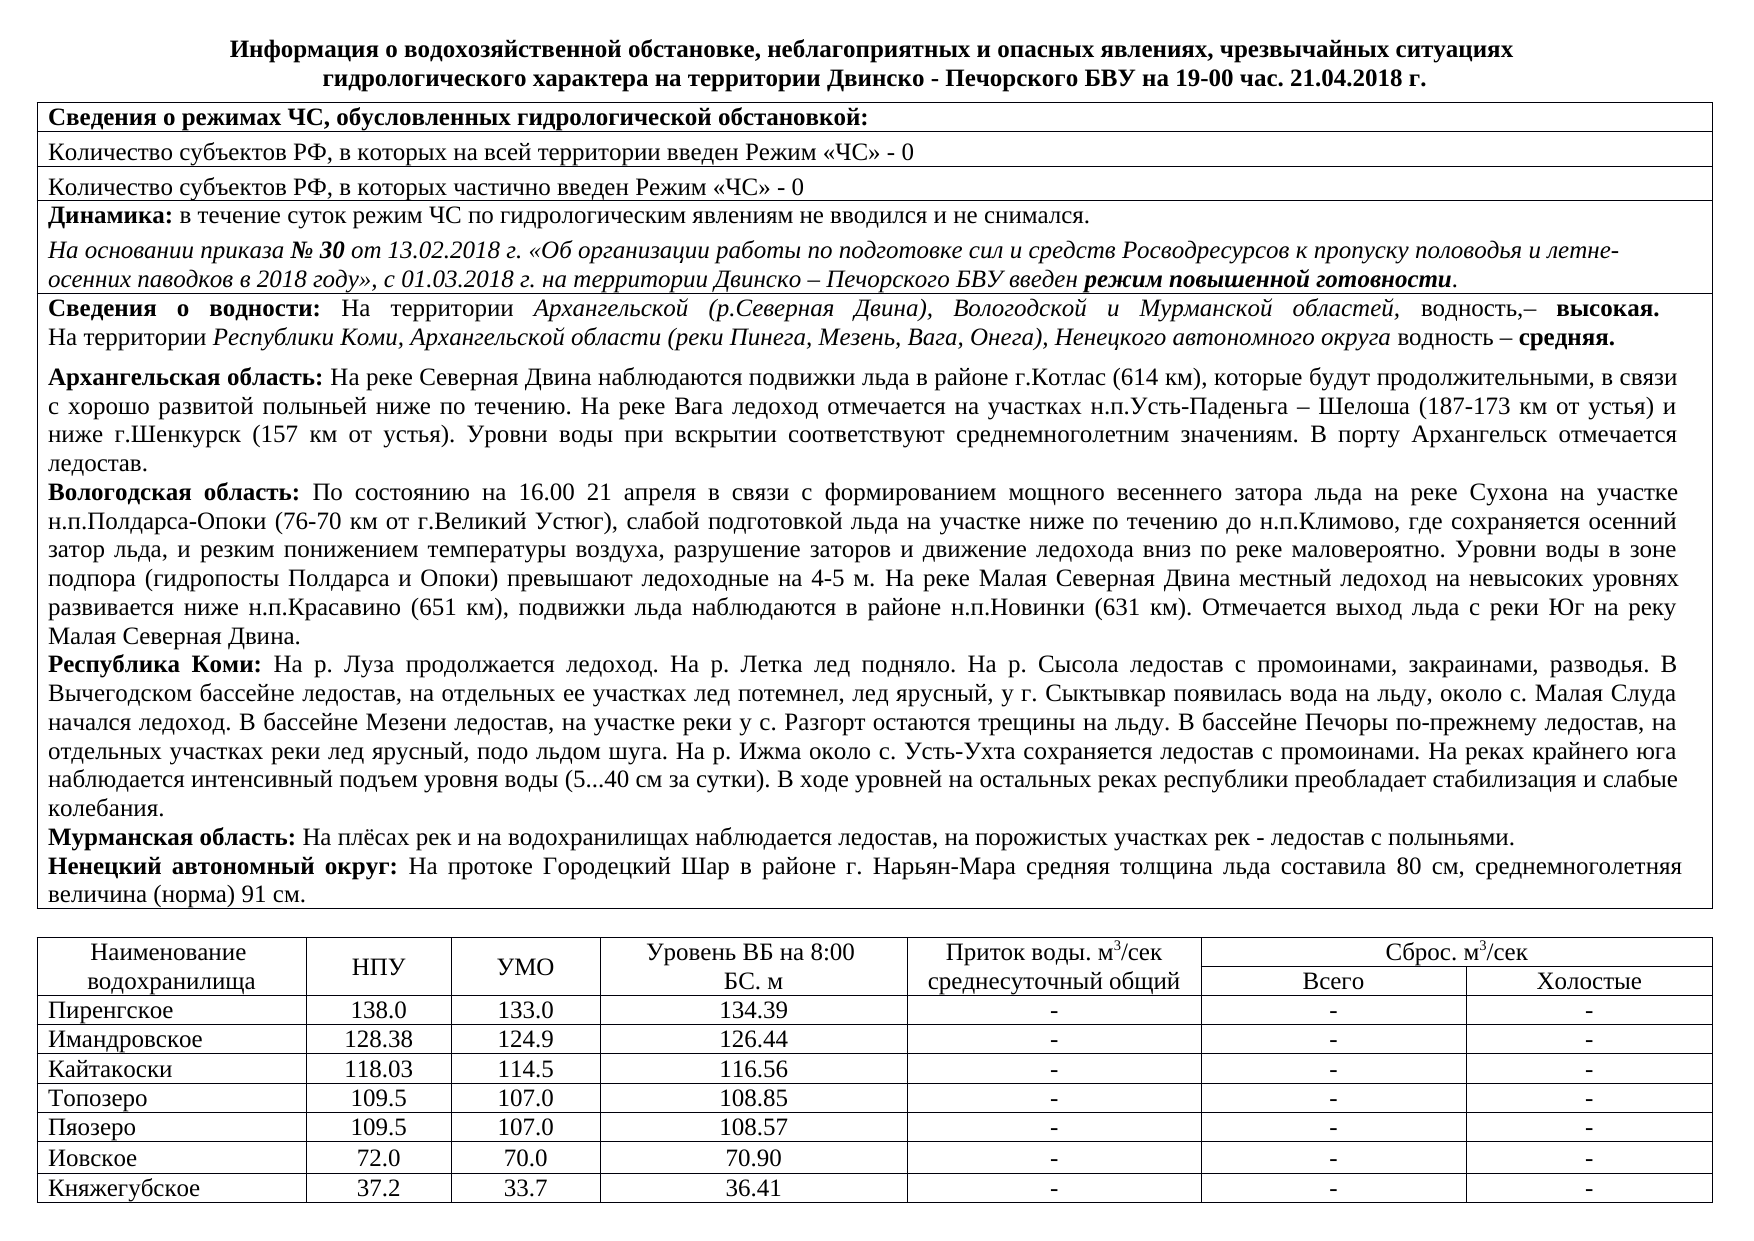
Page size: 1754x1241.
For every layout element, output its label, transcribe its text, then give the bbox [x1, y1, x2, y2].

table_cell - [1467, 1054, 1712, 1083]
table_cell Топозеро [38, 1084, 306, 1112]
table_cell - [908, 996, 1201, 1024]
subtitle Информация о водохозяйственной обстановке, неблагоприятных и опасных явлениях, чрезвычайных ситуациях гидрологического характера на территории Двинско - Печорского БВУ на 19-00 час. 21.04.2018 г. [37, 34, 1713, 92]
table_header НПУ [307, 938, 451, 995]
table_cell 124.9 [452, 1025, 600, 1053]
table_cell - [1202, 1113, 1466, 1141]
table_cell - [1202, 1084, 1466, 1112]
table_cell - [1202, 996, 1466, 1024]
table_cell Пяозеро [38, 1113, 306, 1141]
table_cell 109.5 [307, 1084, 451, 1112]
table_header Приток воды. м3/сек среднесуточный общий [908, 938, 1201, 995]
table_cell 138.0 [307, 996, 451, 1024]
table_cell - [908, 1142, 1201, 1173]
table_cell - [908, 1084, 1201, 1112]
table_cell Кайтакоски [38, 1054, 306, 1083]
table_cell - [908, 1174, 1201, 1202]
table_cell 126.44 [601, 1025, 907, 1053]
table_cell 70.90 [601, 1142, 907, 1173]
table_cell - [1467, 1025, 1712, 1053]
table_cell Сведения о водности: На территории Архангельской (р.Северная Двина), Вологодской и Мурманской областей, водность,– высокая. На территории Республики Коми, Архангельской области (реки Пинега, Мезень, Вага, Онега), Ненецкого автономного округа водность – средняя. Архангельская область: На реке Северная Двина наблюдаются подвижки льда в районе г.Котлас (614 км), которые будут продолжительными, в связи с хорошо развитой полыньей ниже по течению. На реке Вага ледоход отмечается на участках н.п.Усть-Паденьга – Шелоша (187-173 км от устья) и ниже г.Шенкурск (157 км от устья). Уровни воды при вскрытии соответствуют среднемноголетним значениям. В порту Архангельск отмечается ледостав. Вологодская область: По состоянию на 16.00 21 апреля в связи с формированием мощного весеннего затора льда на реке Сухона на участке н.п.Полдарса-Опоки (76-70 км от г.Великий Устюг), слабой подготовкой льда на участке ниже по течению до н.п.Климово, где сохраняется осенний затор льда, и резким понижением температуры воздуха, разрушение заторов и движение ледохода вниз по реке маловероятно. Уровни воды в зоне подпора (гидропосты Полдарса и Опоки) превышают ледоходные на 4-5 м. На реке Малая Северная Двина местный ледоход на невысоких уровнях развивается ниже н.п.Красавино (651 км), подвижки льда наблюдаются в районе н.п.Новинки (631 км). Отмечается выход льда с реки Юг на реку Малая Северная Двина. Республика Коми: На р. Луза продолжается ледоход. На р. Летка лед подняло. На р. Сысола ледостав c промоинами, закраинами, разводья. В Вычегодском бассейне ледостав, на отдельных ее участках лед потемнел, лед ярусный, у г. Сыктывкар появилась вода на льду, около с. Малая Слуда начался ледоход. В бассейне Мезени ледостав, на участке реки у с. Разгорт остаются трещины на льду. В бассейне Печоры по-прежнему ледостав, на отдельных участках реки лед ярусный, подо льдом шуга. На р. Ижма около с. Усть-Ухта сохраняется ледостав с промоинами. На реках крайнего юга наблюдается интенсивный подъем уровня воды (5...40 см за сутки). В ходе уровней на остальных реках республики преобладает стабилизация и слабые колебания. Мурманская область: На плёсах рек и на водохранилищах наблюдается ледостав, на порожистых участках рек - ледостав с полыньями. Ненецкий автономный округ: На протоке Городецкий Шар в районе г. Нарьян-Мара средняя толщина льда составила 80 см, среднемноголетняя величина (норма) 91 см. [38, 294, 1712, 908]
table_cell Динамика: в течение суток режим ЧС по гидрологическим явлениям не вводился и не снимался. На основании приказа № 30 от 13.02.2018 г. «Об организации работы по подготовке сил и средств Росводресурсов к пропуску половодья и летне-осенних паводков в 2018 году», с 01.03.2018 г. на территории Двинско – Печорского БВУ введен режим повышенной готовности. [38, 201, 1712, 293]
table_cell 70.0 [452, 1142, 600, 1173]
table_cell Количество субъектов РФ, в которых на всей территории введен Режим «ЧС» - 0 [38, 132, 1712, 166]
table_cell - [1467, 1113, 1712, 1141]
table_cell 107.0 [452, 1113, 600, 1141]
table_cell 133.0 [452, 996, 600, 1024]
subtitle Остальные данные без изменений. [54, 909, 1713, 937]
table_header Сброс. м3/сек [1202, 938, 1712, 966]
table_cell Иовское [38, 1142, 306, 1173]
table_cell - [908, 1113, 1201, 1141]
table_cell - [1202, 1025, 1466, 1053]
table_cell - [1202, 1054, 1466, 1083]
table_cell Холостые [1467, 967, 1712, 995]
table_cell 134.39 [601, 996, 907, 1024]
table_cell 116.56 [601, 1054, 907, 1083]
table_cell 37.2 [307, 1174, 451, 1202]
table_cell 33.7 [452, 1174, 600, 1202]
table_cell - [1202, 1174, 1466, 1202]
table_cell - [1202, 1142, 1466, 1173]
table_cell - [1467, 1084, 1712, 1112]
table_cell Пиренгское [38, 996, 306, 1024]
table_cell - [908, 1054, 1201, 1083]
table_header Уровень ВБ на 8:00 БС. м [601, 938, 907, 995]
table_header Наименование водохранилища [38, 938, 306, 995]
table_cell Всего [1202, 967, 1466, 995]
table_cell 118.03 [307, 1054, 451, 1083]
table_cell Имандровское [38, 1025, 306, 1053]
table_cell 108.57 [601, 1113, 907, 1141]
table_cell - [1467, 1142, 1712, 1173]
table_cell 109.5 [307, 1113, 451, 1141]
table_header УМО [452, 938, 600, 995]
table_cell - [908, 1025, 1201, 1053]
table_cell 108.85 [601, 1084, 907, 1112]
table_cell 72.0 [307, 1142, 451, 1173]
table_cell - [1467, 996, 1712, 1024]
table_cell Количество субъектов РФ, в которых частично введен Режим «ЧС» - 0 [38, 167, 1712, 200]
table_cell 128.38 [307, 1025, 451, 1053]
table_cell 107.0 [452, 1084, 600, 1112]
table_cell - [1467, 1174, 1712, 1202]
table_cell Княжегубское [38, 1174, 306, 1202]
table_cell 114.5 [452, 1054, 600, 1083]
table_header Сведения о режимах ЧС, обусловленных гидрологической обстановкой: [38, 103, 1712, 131]
table_cell 36.41 [601, 1174, 907, 1202]
